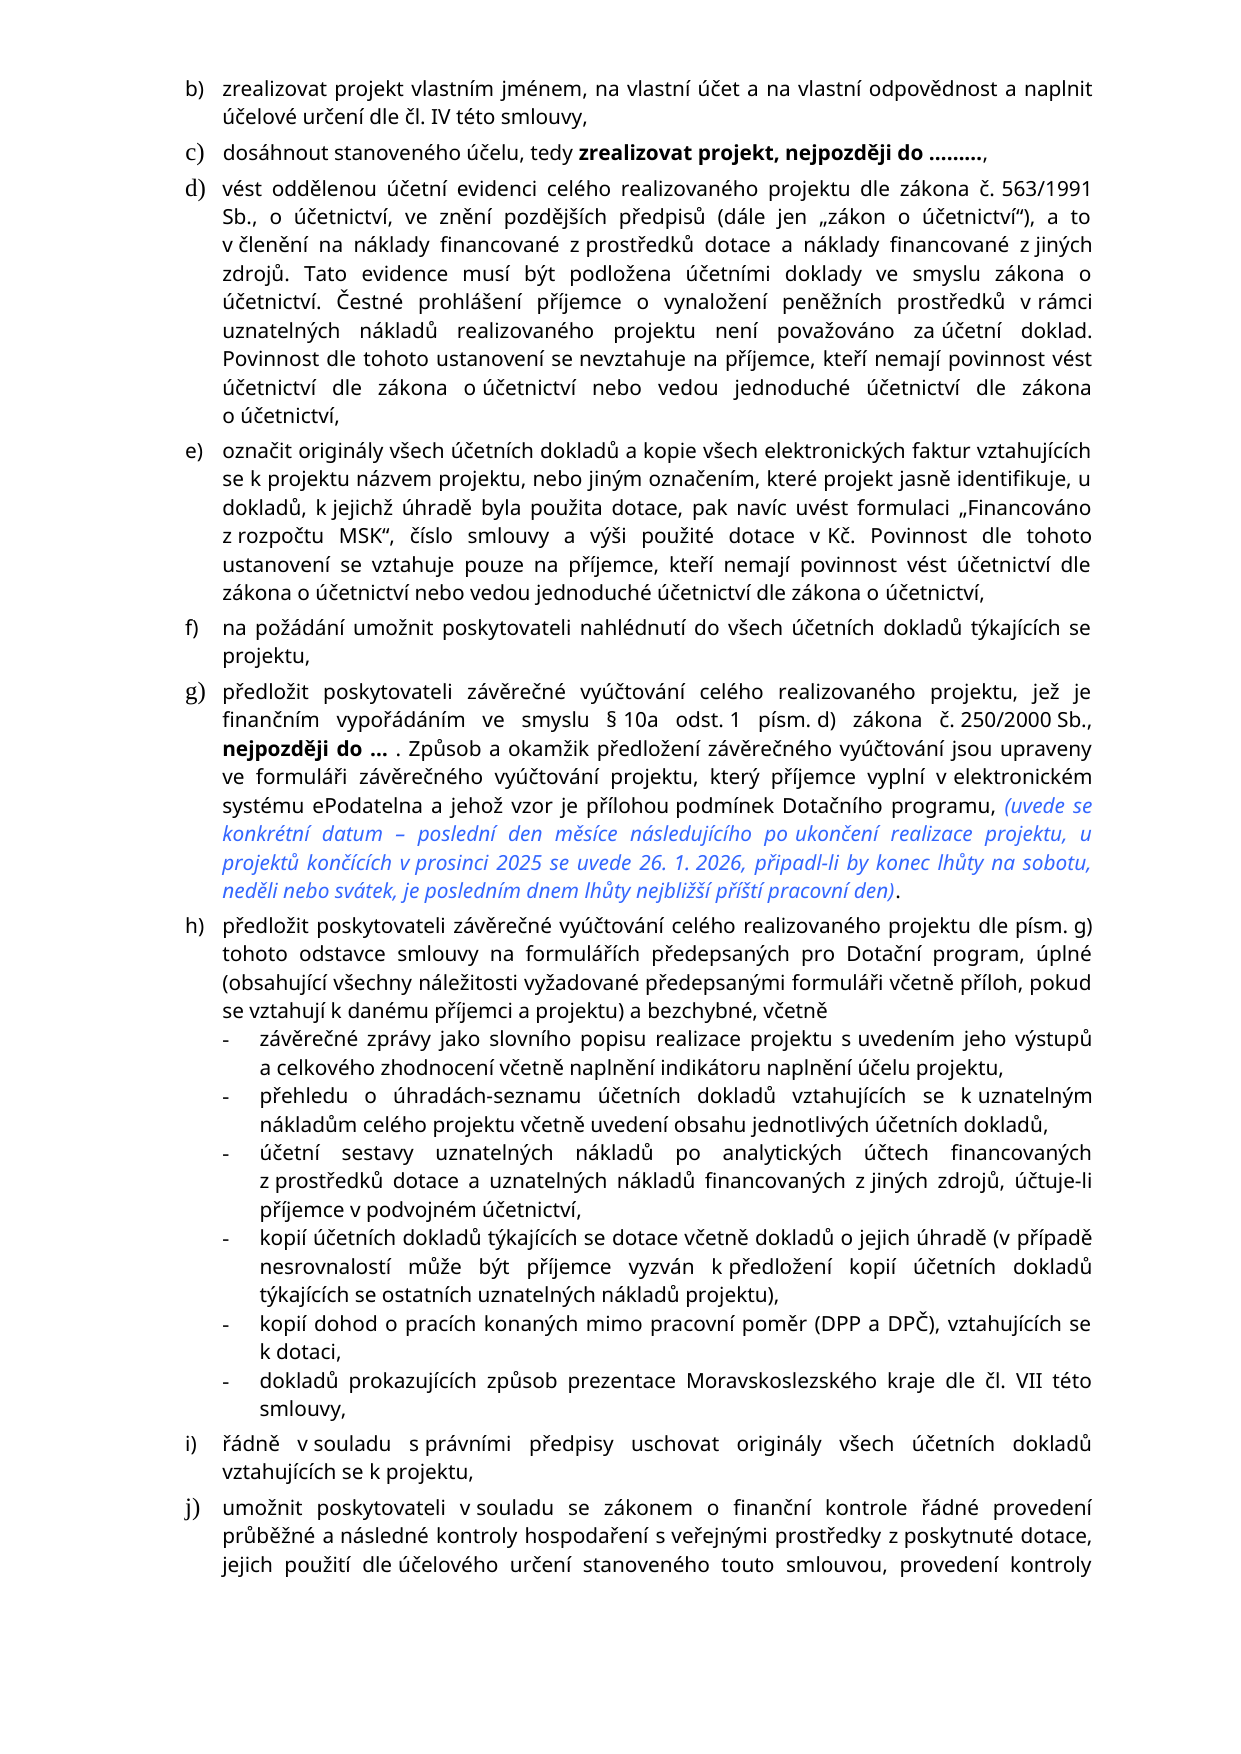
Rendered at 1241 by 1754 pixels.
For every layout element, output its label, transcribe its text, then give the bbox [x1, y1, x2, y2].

list předložit poskytovateli závěrečné vyúčtování celého realizovaného projektu dle písm. g) tohoto odstavce smlouvy na formulářích předepsaných pro Dotační program, úplné (obsahující všechny náležitosti vyžadované předepsanými formuláři včetně příloh, pokud se vztahují k danému příjemci a projektu) a bezchybné, včetně [185, 911, 1092, 1024]
list označit originály všech účetních dokladů a kopie všech elektronických faktur vztahujících se k projektu názvem projektu, nebo jiným označením, které projekt jasně identifikuje, u dokladů, k jejichž úhradě byla použita dotace, pak navíc uvést formulaci „Financováno z rozpočtu MSK“, číslo smlouvy a výši použité dotace v Kč. Povinnost dle tohoto ustanovení se vztahuje pouze na příjemce, kteří nemají povinnost vést účetnictví dle zákona o účetnictví nebo vedou jednoduché účetnictví dle zákona o účetnictví, [185, 436, 1092, 607]
list na požádání umožnit poskytovateli nahlédnutí do všech účetních dokladů týkajících se projektu, [185, 613, 1092, 670]
list přehledu o úhradách-seznamu účetních dokladů vztahujících se k uznatelným nákladům celého projektu včetně uvedení obsahu jednotlivých účetních dokladů, [222, 1081, 1092, 1138]
list zrealizovat projekt vlastním jménem, na vlastní účet a na vlastní odpovědnost a naplnit účelové určení dle čl. IV této smlouvy, [185, 74, 1092, 131]
list vést oddělenou účetní evidenci celého realizovaného projektu dle zákona č. 563/1991 Sb., o účetnictví, ve znění pozdějších předpisů (dále jen „zákon o účetnictví“), a to v členění na náklady financované z prostředků dotace a náklady financované z jiných zdrojů. Tato evidence musí být podložena účetními doklady ve smyslu zákona o účetnictví. Čestné prohlášení příjemce o vynaložení peněžních prostředků v rámci uznatelných nákladů realizovaného projektu není považováno za účetní doklad. Povinnost dle tohoto ustanovení se nevztahuje na příjemce, kteří nemají povinnost vést účetnictví dle zákona o účetnictví nebo vedou jednoduché účetnictví dle zákona o účetnictví, [185, 173, 1092, 430]
list umožnit poskytovateli v souladu se zákonem o finanční kontrole řádné provedení průběžné a následné kontroly hospodaření s veřejnými prostředky z poskytnuté dotace, jejich použití dle účelového určení stanoveného touto smlouvou, provedení kontroly [185, 1492, 1092, 1578]
list dokladů prokazujících způsob prezentace Moravskoslezského kraje dle čl. VII této smlouvy, [222, 1366, 1092, 1423]
list předložit poskytovateli závěrečné vyúčtování celého realizovaného projektu, jež je finančním vypořádáním ve smyslu § 10a odst. 1 písm. d) zákona č. 250/2000 Sb., nejpozději do … . Způsob a okamžik předložení závěrečného vyúčtování jsou upraveny ve formuláři závěrečného vyúčtování projektu, který příjemce vyplní v elektronickém systému ePodatelna a jehož vzor je přílohou podmínek Dotačního programu, (uvede se konkrétní datum – poslední den měsíce následujícího po ukončení realizace projektu, u projektů končících v prosinci 2025 se uvede 26. 1. 2026, připadl-li by konec lhůty na sobotu, neděli nebo svátek, je posledním dnem lhůty nejbližší příští pracovní den). [185, 676, 1092, 904]
list závěrečné zprávy jako slovního popisu realizace projektu s uvedením jeho výstupů a celkového zhodnocení včetně naplnění indikátoru naplnění účelu projektu, [222, 1024, 1092, 1081]
list dosáhnout stanoveného účelu, tedy zrealizovat projekt, nejpozději do ………, [185, 137, 1092, 166]
list kopií dohod o pracích konaných mimo pracovní poměr (DPP a DPČ), vztahujících se k dotaci, [222, 1309, 1092, 1366]
list účetní sestavy uznatelných nákladů po analytických účtech financovaných z prostředků dotace a uznatelných nákladů financovaných z jiných zdrojů, účtuje-li příjemce v podvojném účetnictví, [222, 1138, 1092, 1223]
list kopií účetních dokladů týkajících se dotace včetně dokladů o jejich úhradě (v případě nesrovnalostí může být příjemce vyzván k předložení kopií účetních dokladů týkajících se ostatních uznatelných nákladů projektu), [222, 1223, 1092, 1309]
list řádně v souladu s právními předpisy uschovat originály všech účetních dokladů vztahujících se k projektu, [185, 1429, 1092, 1486]
